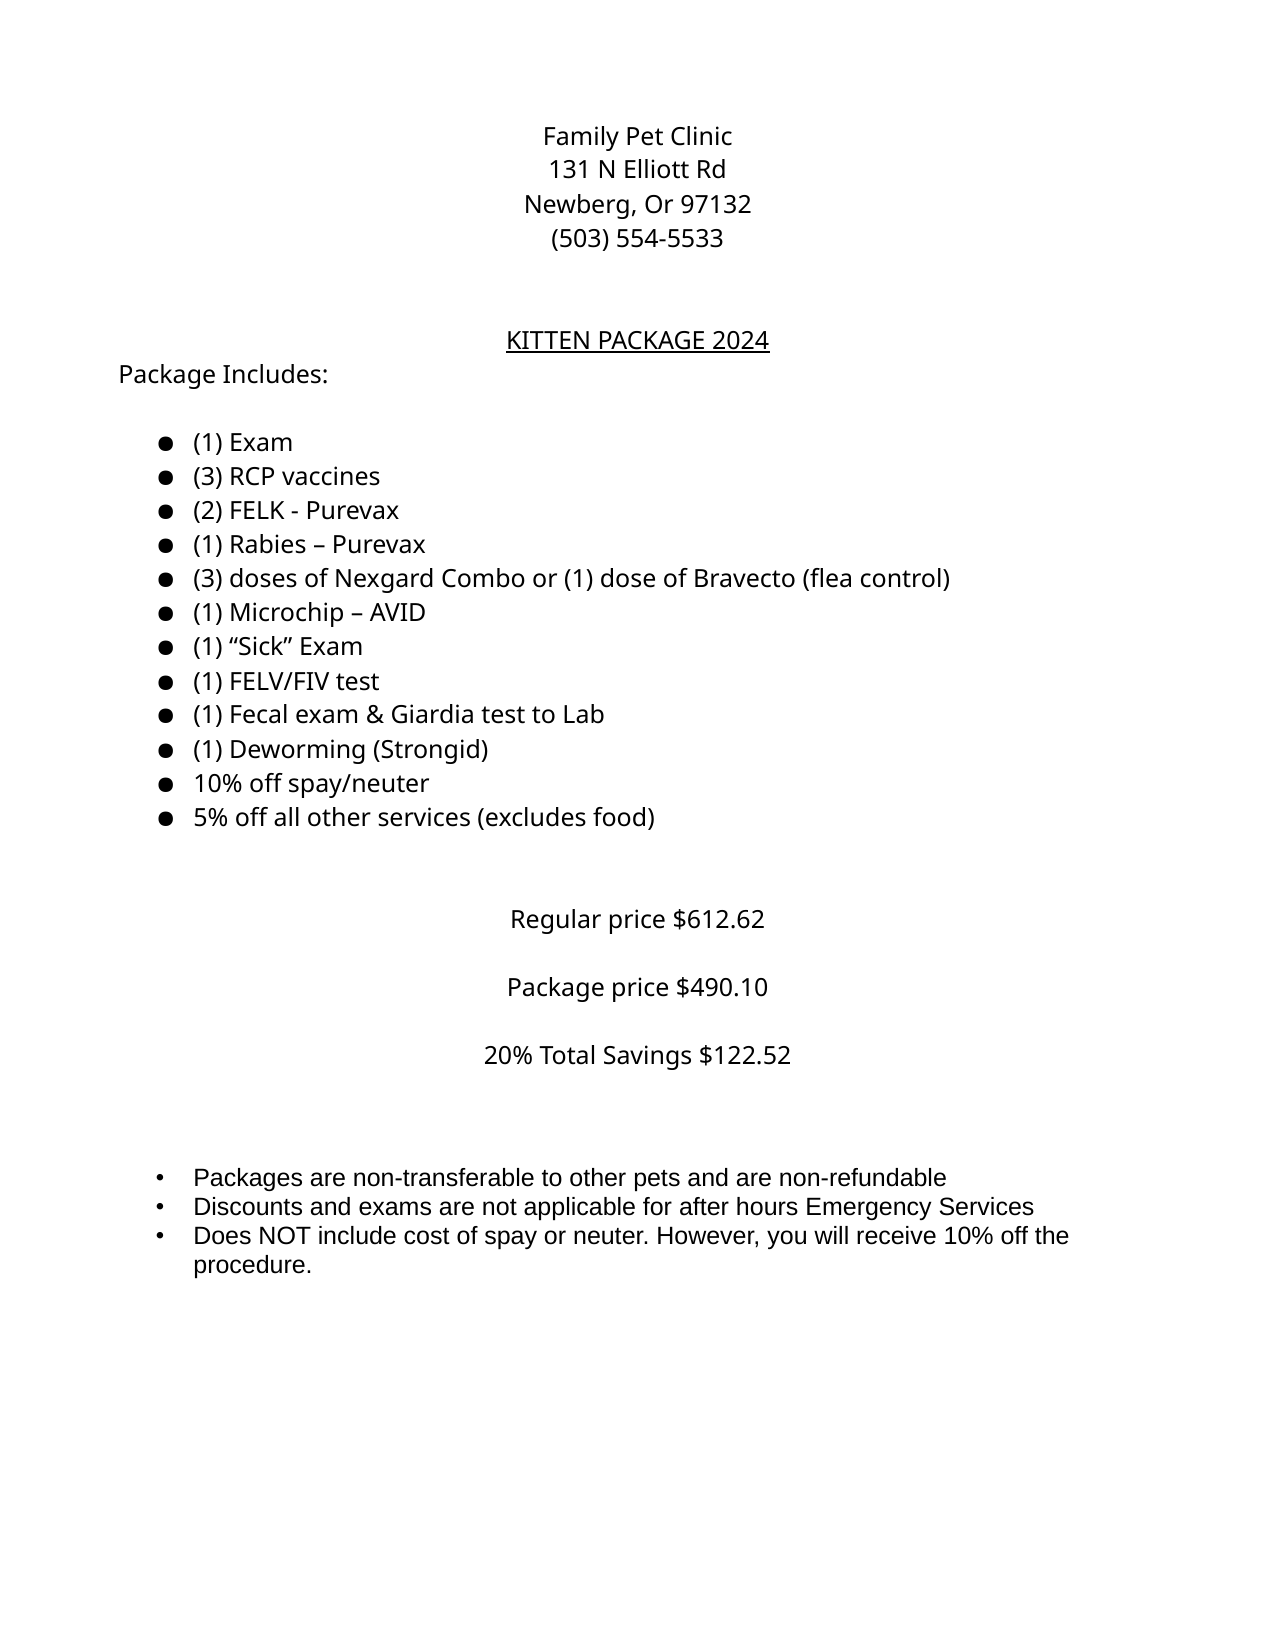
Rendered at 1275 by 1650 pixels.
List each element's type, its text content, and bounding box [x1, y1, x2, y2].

list (1) FELV/FIV test [156, 663, 1157, 697]
list (1) Microchip – AVID [156, 595, 1157, 629]
list Packages are non-transferable to other pets and are non-refundable [156, 1163, 1157, 1192]
text 131 N Elliott Rd [118, 152, 1157, 186]
list (1) Exam [156, 425, 1157, 459]
list 5% off all other services (excludes food) [156, 799, 1157, 833]
list (3) doses of Nexgard Combo or (1) dose of Bravecto (flea control) [156, 561, 1157, 595]
list Discounts and exams are not applicable for after hours Emergency Services [156, 1192, 1157, 1221]
list Does NOT include cost of spay or neuter. However, you will receive 10% off the procedure. [156, 1221, 1157, 1279]
text Package price $490.10 [118, 970, 1157, 1004]
list (3) RCP vaccines [156, 459, 1157, 493]
text Newberg, Or 97132 [118, 186, 1157, 220]
text Regular price $612.62 [118, 902, 1157, 936]
text 20% Total Savings $122.52 [118, 1038, 1157, 1072]
text (503) 554-5533 [118, 220, 1157, 254]
list (1) Fecal exam & Giardia test to Lab [156, 697, 1157, 731]
text KITTEN PACKAGE 2024 [118, 322, 1157, 357]
list 10% off spay/neuter [156, 765, 1157, 799]
text Family Pet Clinic [118, 118, 1157, 152]
list (1) Rabies – Purevax [156, 527, 1157, 561]
list (1) Deworming (Strongid) [156, 731, 1157, 765]
list (1) “Sick” Exam [156, 629, 1157, 663]
list (2) FELK - Purevax [156, 493, 1157, 527]
text Package Includes: [118, 357, 1157, 391]
